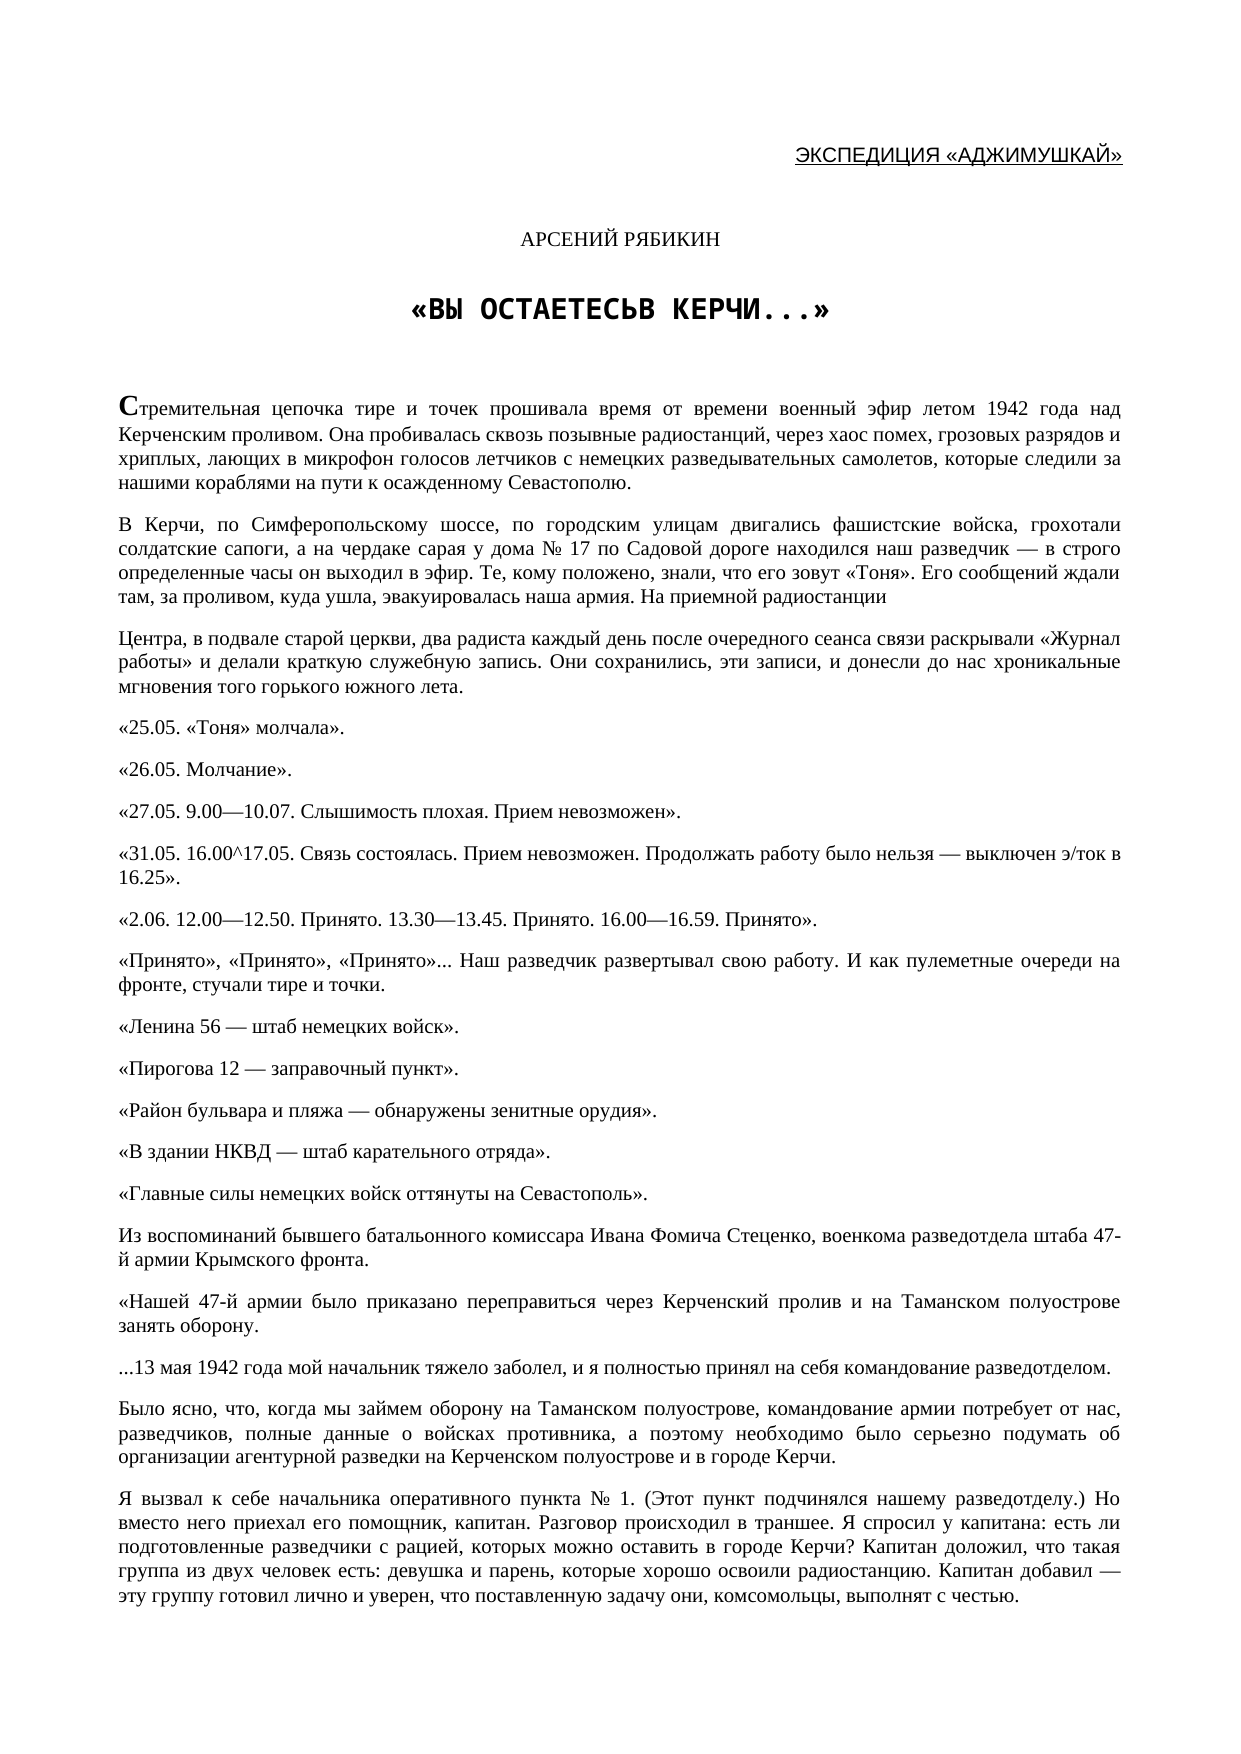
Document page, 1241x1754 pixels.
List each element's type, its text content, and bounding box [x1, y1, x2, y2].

text «Ленина 56 — штаб немецких войск». [118, 1014, 1122, 1038]
text «31.05. 16.00^17.05. Связь состоялась. Прием невозможен. Продолжать работу было нельзя — выключен э/ток в 16.25». [118, 841, 1122, 889]
text «В здании НКВД — штаб карательного отряда». [118, 1139, 1122, 1163]
text Центра, в подвале старой церкви, два радиста каждый день после очередного сеанса связи раскрывали «Журнал работы» и делали краткую служебную запись. Они сохранились, эти записи, и донесли до нас хроникальные мгновения того горького южного лета. [118, 625, 1122, 698]
text «Главные силы немецких войск оттянуты на Севастополь». [118, 1181, 1122, 1205]
text Из воспоминаний бывшего батальонного комиссара Ивана Фомича Стеценко, военкома разведотдела штаба 47-й армии Крымского фронта. [118, 1223, 1122, 1271]
subtitle «ВЫ ОСТАЕТЕСЬВ КЕРЧИ...» [118, 288, 1122, 328]
text «Район бульвара и пляжа — обнаружены зенитные орудия». [118, 1098, 1122, 1122]
text «27.05. 9.00—10.07. Слышимость плохая. Прием невозможен». [118, 799, 1122, 823]
text Я вызвал к себе начальника оперативного пункта № 1. (Этот пункт подчинялся нашему разведотделу.) Но вместо него приехал его помощник, капитан. Разговор происходил в траншее. Я спросил у капитана: есть ли подготовленные разведчики с рацией, которых можно оставить в городе Керчи? Капитан доложил, что такая группа из двух человек есть: девушка и парень, которые хорошо освоили радиостанцию. Капитан добавил — эту группу готовил лично и уверен, что поставленную задачу они, комсомольцы, выполнят с честью. [118, 1486, 1122, 1607]
text «2.06. 12.00—12.50. Принято. 13.30—13.45. Принято. 16.00—16.59. Принято». [118, 906, 1122, 931]
text Было ясно, что, когда мы займем оборону на Таманском полуострове, командование армии потребует от нас, разведчиков, полные данные о войсках противника, а поэтому необходимо было серьезно подумать об организации агентурной разведки на Керченском полуострове и в городе Керчи. [118, 1396, 1122, 1468]
text В Керчи, по Симферопольскому шоссе, по городским улицам двигались фашистские войска, грохотали солдатские сапоги, а на чердаке сарая у дома № 17 по Садовой дороге находился наш разведчик — в строго определенные часы он выходил в эфир. Те, кому положено, знали, что его зовут «Тоня». Его сообщений ждали там, за проливом, куда ушла, эвакуировалась наша армия. На приемной радиостанции [118, 511, 1122, 608]
text «25.05. «Тоня» молчала». [118, 715, 1122, 739]
text «Пирогова 12 — заправочный пункт». [118, 1056, 1122, 1080]
text АРСЕНИЙ РЯБИКИН [118, 227, 1122, 251]
text Стремительная цепочка тире и точек прошивала время от времени военный эфир летом 1942 года над Керченским проливом. Она пробивалась сквозь позывные радиостанций, через хаос помех, грозовых разрядов и хриплых, лающих в микрофон голосов летчиков с немецких разведывательных самолетов, которые следили за нашими кораблями на пути к осажденному Севастополю. [118, 388, 1122, 494]
text ...13 мая 1942 года мой начальник тяжело заболел, и я полностью принял на себя командование разведотделом. [118, 1354, 1122, 1379]
text «26.05. Молчание». [118, 757, 1122, 781]
subtitle ЭКСПЕДИЦИЯ «АДЖИМУШКАЙ» [118, 143, 1122, 167]
text «Принято», «Принято», «Принято»... Наш разведчик развертывал свою работу. И как пулеметные очереди на фронте, стучали тире и точки. [118, 948, 1122, 996]
text «Нашей 47-й армии было приказано переправиться через Керченский пролив и на Таманском полуострове занять оборону. [118, 1289, 1122, 1337]
